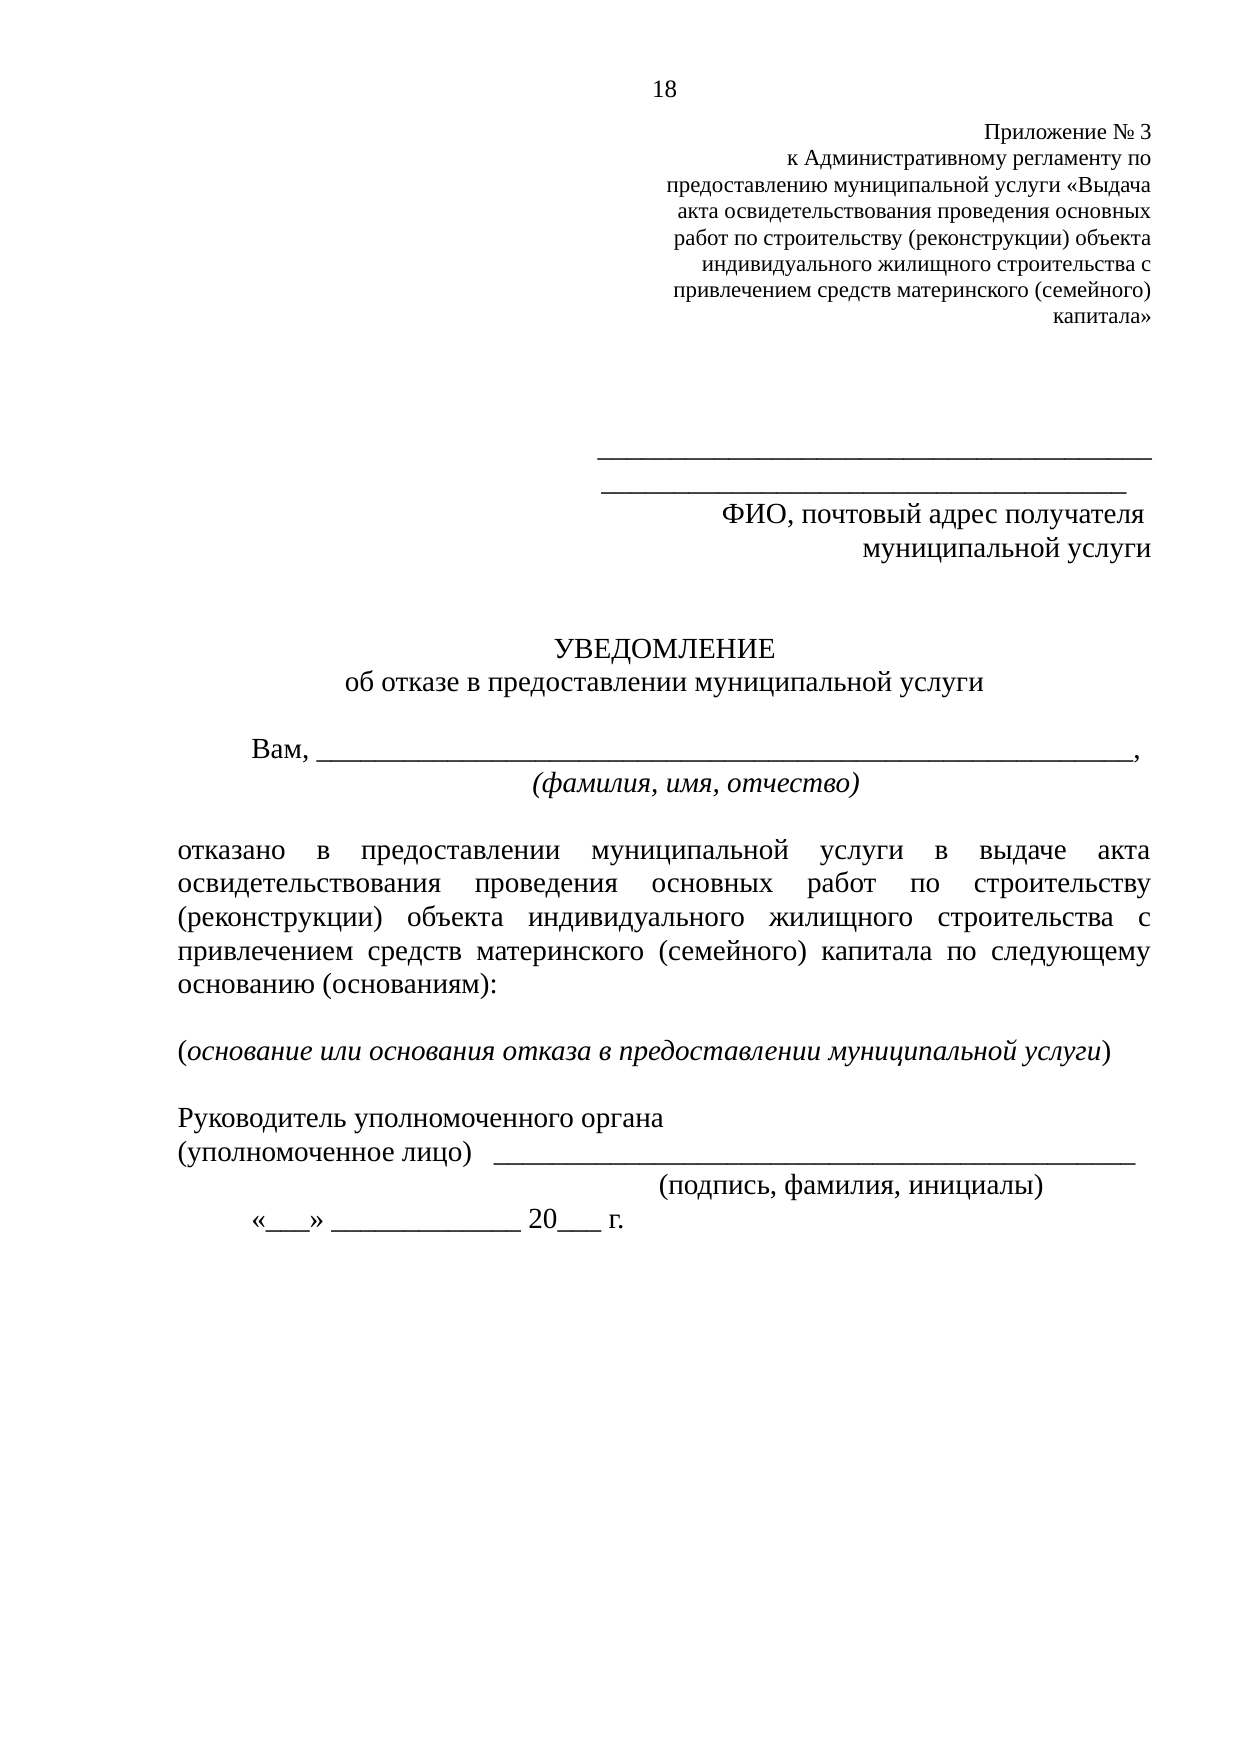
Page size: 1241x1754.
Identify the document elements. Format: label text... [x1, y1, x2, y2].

text отказано в предоставлении муниципальной услуги в выдаче акта освидетельствования проведения основных работ по строительству (реконструкции) объекта индивидуального жилищного строительства с привлечением средств материнского (семейного) капитала по следующему основанию (основаниям): [177, 832, 1152, 1000]
text УВЕДОМЛЕНИЕ [177, 631, 1152, 664]
subtitle Приложение № 3 [177, 118, 1152, 144]
text (подпись, фамилия, инициалы) [177, 1167, 1152, 1201]
text муниципальной услуги [177, 530, 1152, 564]
text ____________________________________ [576, 463, 1152, 497]
subtitle «___» _____________ 20___ г. [177, 1201, 1152, 1234]
text ФИО, почтовый адрес получателя [177, 497, 1152, 530]
text ______________________________________ [177, 429, 1152, 463]
subtitle (фамилия, имя, отчество) [177, 765, 1152, 798]
subtitle Вам, ________________________________________________________, [177, 731, 1152, 765]
text (основание или основания отказа в предоставлении муниципальной услуги) [177, 1033, 1152, 1067]
text об отказе в предоставлении муниципальной услуги [177, 664, 1152, 698]
text (уполномоченное лицо) ____________________________________________ [177, 1134, 1152, 1167]
text к Административному регламенту по предоставлению муниципальной услуги «Выдача акта освидетельствования проведения основных работ по строительству (реконструкции) объекта индивидуального жилищного строительства с привлечением средств материнского (семейного) капитала» [635, 144, 1152, 329]
text Руководитель уполномоченного органа [177, 1100, 1152, 1134]
